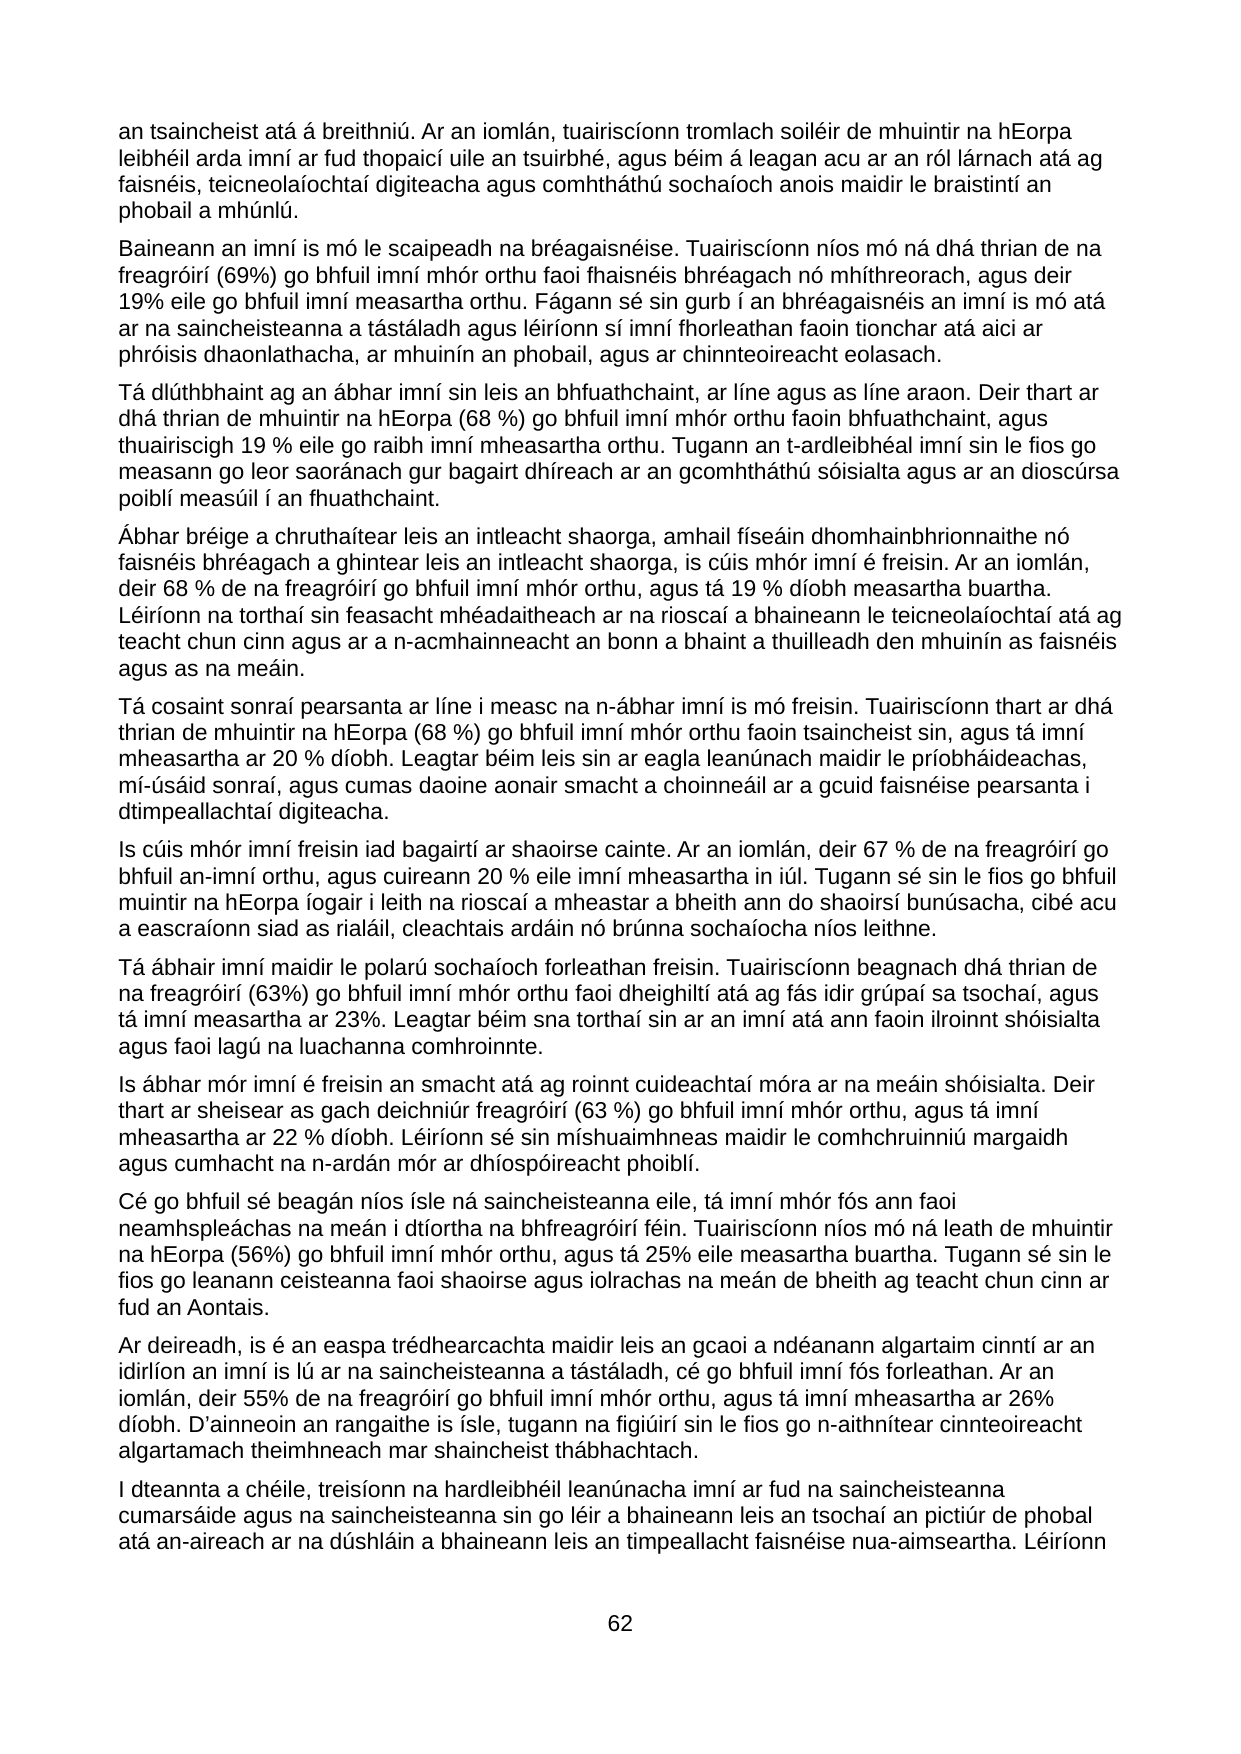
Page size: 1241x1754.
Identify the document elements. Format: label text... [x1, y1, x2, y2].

text Tá ábhair imní maidir le polarú sochaíoch forleathan freisin. Tuairiscíonn beagnach dhá thrian de na freagróirí (63%) go bhfuil imní mhór orthu faoi dheighiltí atá ag fás idir grúpaí sa tsochaí, agus tá imní measartha ar 23%. Leagtar béim sna torthaí sin ar an imní atá ann faoin ilroinnt shóisialta agus faoi lagú na luachanna comhroinnte. [118, 954, 1122, 1059]
text Ar deireadh, is é an easpa trédhearcachta maidir leis an gcaoi a ndéanann algartaim cinntí ar an idirlíon an imní is lú ar na saincheisteanna a tástáladh, cé go bhfuil imní fós forleathan. Ar an iomlán, deir 55% de na freagróirí go bhfuil imní mhór orthu, agus tá imní mheasartha ar 26% díobh. D’ainneoin an rangaithe is ísle, tugann na figiúirí sin le fios go n-aithnítear cinnteoireacht algartamach theimhneach mar shaincheist thábhachtach. [118, 1332, 1122, 1464]
text Tá dlúthbhaint ag an ábhar imní sin leis an bhfuathchaint, ar líne agus as líne araon. Deir thart ar dhá thrian de mhuintir na hEorpa (68 %) go bhfuil imní mhór orthu faoin bhfuathchaint, agus thuairiscigh 19 % eile go raibh imní mheasartha orthu. Tugann an t-ardleibhéal imní sin le fios go measann go leor saoránach gur bagairt dhíreach ar an gcomhtháthú sóisialta agus ar an dioscúrsa poiblí measúil í an fhuathchaint. [118, 379, 1122, 511]
text Ar leibhéal an Aontais, tá imní fhorleathan ann maidir le cumarsáid agus saincheisteanna a bhaineann leis an tsochaí, cé go bhfuil éagsúlacht bheag ann maidir le déine na himní ag brath ar an tsaincheist atá á breithniú. Ar an iomlán, tuairiscíonn tromlach soiléir de mhuintir na hEorpa leibhéil arda imní ar fud thopaicí uile an tsuirbhé, agus béim á leagan acu ar an ról lárnach atá ag faisnéis, teicneolaíochtaí digiteacha agus comhtháthú sochaíoch anois maidir le braistintí an phobail a mhúnlú. [118, 118, 1122, 223]
text Baineann an imní is mó le scaipeadh na bréagaisnéise. Tuairiscíonn níos mó ná dhá thrian de na freagróirí (69%) go bhfuil imní mhór orthu faoi fhaisnéis bhréagach nó mhíthreorach, agus deir 19% eile go bhfuil imní measartha orthu. Fágann sé sin gurb í an bhréagaisnéis an imní is mó atá ar na saincheisteanna a tástáladh agus léiríonn sí imní fhorleathan faoin tionchar atá aici ar phróisis dhaonlathacha, ar mhuinín an phobail, agus ar chinnteoireacht eolasach. [118, 235, 1122, 367]
text I dteannta a chéile, treisíonn na hardleibhéil leanúnacha imní ar fud na saincheisteanna cumarsáide agus na saincheisteanna sin go léir a bhaineann leis an tsochaí an pictiúr de phobal atá an-aireach ar na dúshláin a bhaineann leis an timpeallacht faisnéise nua-aimseartha. Léiríonn [118, 1476, 1122, 1554]
text Is ábhar mór imní é freisin an smacht atá ag roinnt cuideachtaí móra ar na meáin shóisialta. Deir thart ar sheisear as gach deichniúr freagróirí (63 %) go bhfuil imní mhór orthu, agus tá imní mheasartha ar 22 % díobh. Léiríonn sé sin míshuaimhneas maidir le comhchruinniú margaidh agus cumhacht na n-ardán mór ar dhíospóireacht phoiblí. [118, 1071, 1122, 1176]
text Tá cosaint sonraí pearsanta ar líne i measc na n-ábhar imní is mó freisin. Tuairiscíonn thart ar dhá thrian de mhuintir na hEorpa (68 %) go bhfuil imní mhór orthu faoin tsaincheist sin, agus tá imní mheasartha ar 20 % díobh. Leagtar béim leis sin ar eagla leanúnach maidir le príobháideachas, mí-úsáid sonraí, agus cumas daoine aonair smacht a choinneáil ar a gcuid faisnéise pearsanta i dtimpeallachtaí digiteacha. [118, 693, 1122, 824]
text Is cúis mhór imní freisin iad bagairtí ar shaoirse cainte. Ar an iomlán, deir 67 % de na freagróirí go bhfuil an-imní orthu, agus cuireann 20 % eile imní mheasartha in iúl. Tugann sé sin le fios go bhfuil muintir na hEorpa íogair i leith na rioscaí a mheastar a bheith ann do shaoirsí bunúsacha, cibé acu a eascraíonn siad as rialáil, cleachtais ardáin nó brúnna sochaíocha níos leithne. [118, 836, 1122, 942]
text Ábhar bréige a chruthaítear leis an intleacht shaorga, amhail físeáin dhomhainbhrionnaithe nó faisnéis bhréagach a ghintear leis an intleacht shaorga, is cúis mhór imní é freisin. Ar an iomlán, deir 68 % de na freagróirí go bhfuil imní mhór orthu, agus tá 19 % díobh measartha buartha. Léiríonn na torthaí sin feasacht mhéadaitheach ar na rioscaí a bhaineann le teicneolaíochtaí atá ag teacht chun cinn agus ar a n-acmhainneacht an bonn a bhaint a thuilleadh den mhuinín as faisnéis agus as na meáin. [118, 523, 1122, 681]
text Cé go bhfuil sé beagán níos ísle ná saincheisteanna eile, tá imní mhór fós ann faoi neamhspleáchas na meán i dtíortha na bhfreagróirí féin. Tuairiscíonn níos mó ná leath de mhuintir na hEorpa (56%) go bhfuil imní mhór orthu, agus tá 25% eile measartha buartha. Tugann sé sin le fios go leanann ceisteanna faoi shaoirse agus iolrachas na meán de bheith ag teacht chun cinn ar fud an Aontais. [118, 1188, 1122, 1320]
